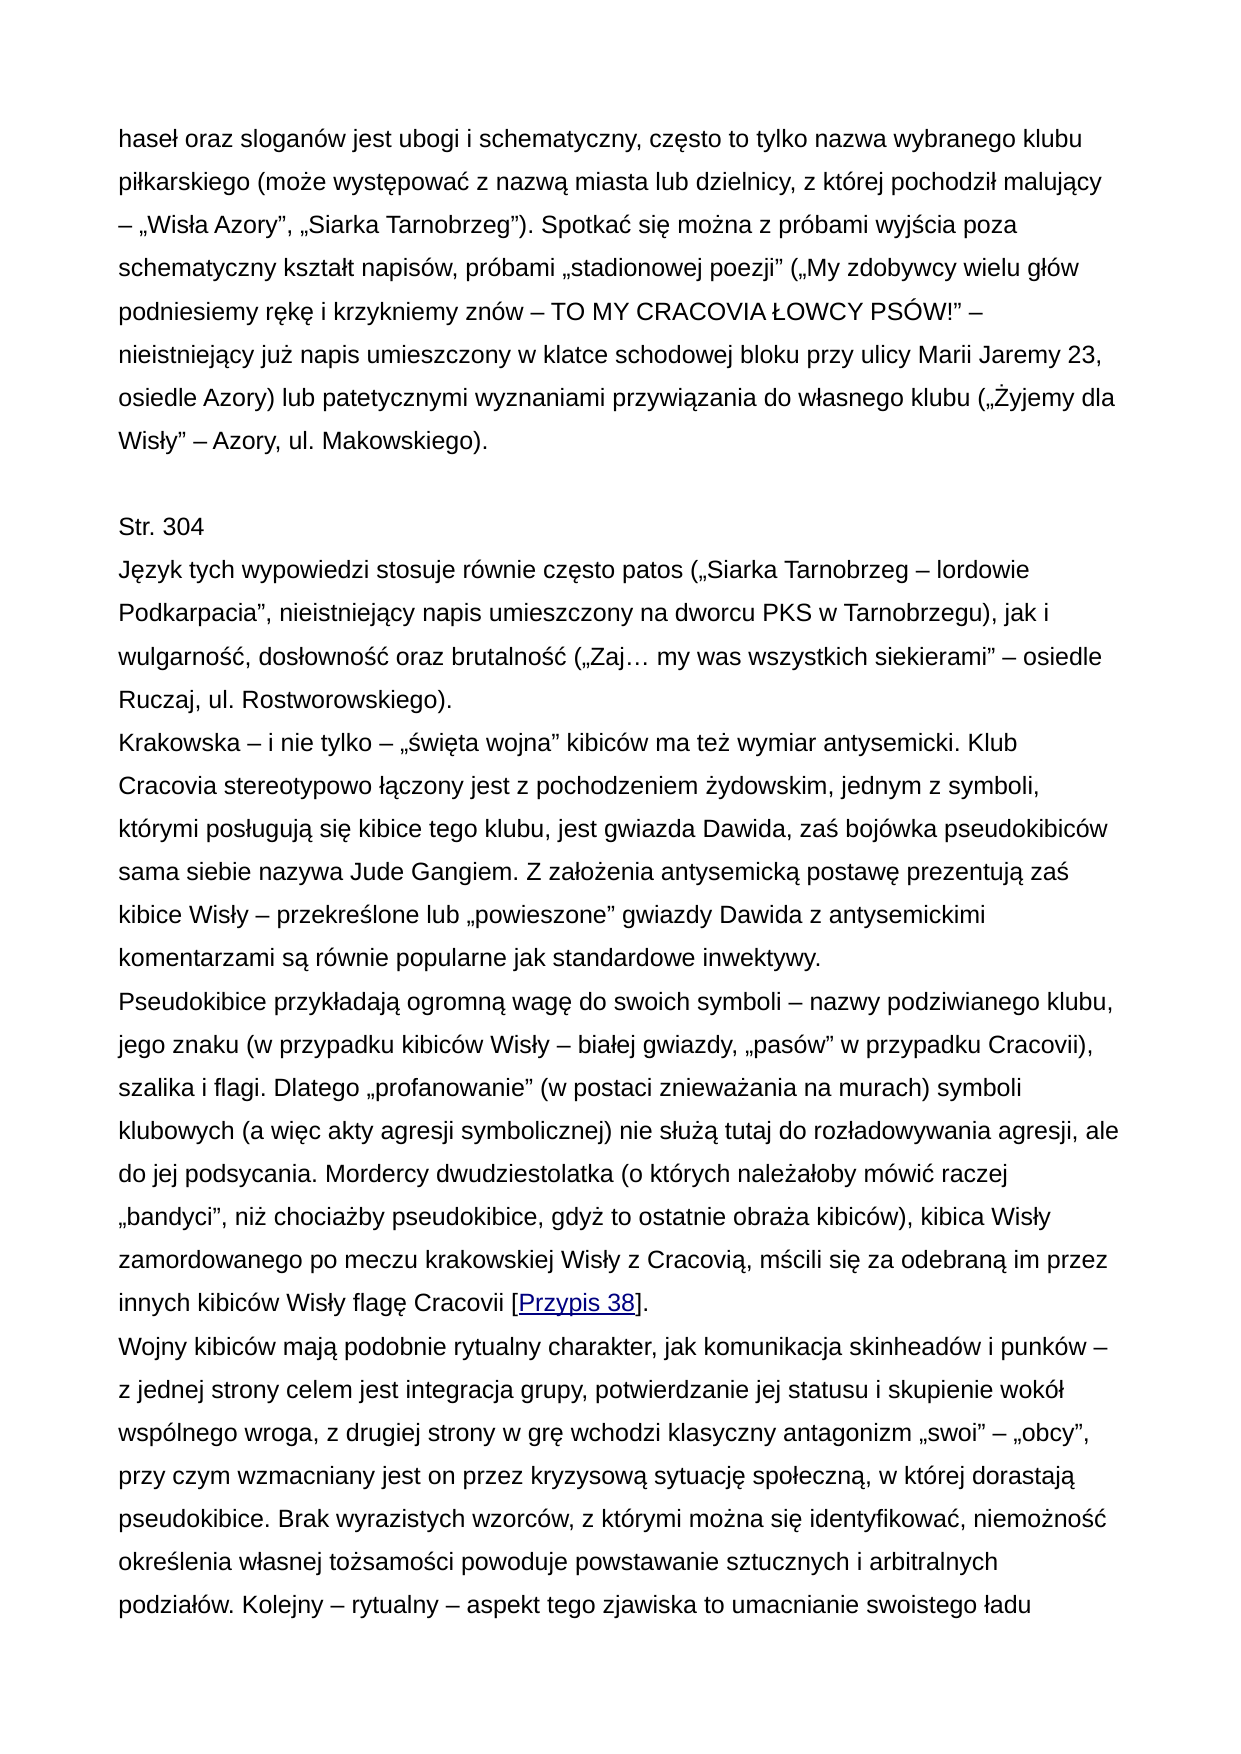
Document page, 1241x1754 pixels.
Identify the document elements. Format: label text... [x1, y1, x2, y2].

text Wojny kibiców mają podobnie rytualny charakter, jak komunikacja skinheadów i punków – z jednej strony celem jest integracja grupy, potwierdzanie jej statusu i skupienie wokół wspólnego wroga, z drugiej strony w grę wchodzi klasyczny antagonizm „swoi” – „obcy”, przy czym wzmacniany jest on przez kryzysową sytuację społeczną, w której dorastają pseudokibice. Brak wyrazistych wzorców, z którymi można się identyfikować, niemożność określenia własnej tożsamości powoduje powstawanie sztucznych i arbitralnych podziałów. Kolejny – rytualny – aspekt tego zjawiska to umacnianie swoistego ładu [118, 1332, 1122, 1619]
text Str. 304 [118, 512, 1122, 541]
text haseł oraz sloganów jest ubogi i schematyczny, często to tylko nazwa wybranego klubu piłkarskiego (może występować z nazwą miasta lub dzielnicy, z której pochodził malujący – „Wisła Azory”, „Siarka Tarnobrzeg”). Spotkać się można z próbami wyjścia poza schematyczny kształt napisów, próbami „stadionowej poezji” („My zdobywcy wielu głów podniesiemy rękę i krzykniemy znów – TO MY CRACOVIA ŁOWCY PSÓW!” – nieistniejący już napis umieszczony w klatce schodowej bloku przy ulicy Marii Jaremy 23, osiedle Azory) lub patetycznymi wyznaniami przywiązania do własnego klubu („Żyjemy dla Wisły” – Azory, ul. Makowskiego). [118, 124, 1122, 455]
text Pseudokibice przykładają ogromną wagę do swoich symboli – nazwy podziwianego klubu, jego znaku (w przypadku kibiców Wisły – białej gwiazdy, „pasów” w przypadku Cracovii), szalika i flagi. Dlatego „profanowanie” (w postaci znieważania na murach) symboli klubowych (a więc akty agresji symbolicznej) nie służą tutaj do rozładowywania agresji, ale do jej podsycania. Mordercy dwudziestolatka (o których należałoby mówić raczej „bandyci”, niż chociażby pseudokibice, gdyż to ostatnie obraża kibiców), kibica Wisły zamordowanego po meczu krakowskiej Wisły z Cracovią, mścili się za odebraną im przez innych kibiców Wisły flagę Cracovii [Przypis 38]. [118, 987, 1122, 1317]
text Krakowska – i nie tylko – „święta wojna” kibiców ma też wymiar antysemicki. Klub Cracovia stereotypowo łączony jest z pochodzeniem żydowskim, jednym z symboli, którymi posługują się kibice tego klubu, jest gwiazda Dawida, zaś bojówka pseudokibiców sama siebie nazywa Jude Gangiem. Z założenia antysemicką postawę prezentują zaś kibice Wisły – przekreślone lub „powieszone” gwiazdy Dawida z antysemickimi komentarzami są równie popularne jak standardowe inwektywy. [118, 728, 1122, 972]
text Język tych wypowiedzi stosuje równie często patos („Siarka Tarnobrzeg – lordowie Podkarpacia”, nieistniejący napis umieszczony na dworcu PKS w Tarnobrzegu), jak i wulgarność, dosłowność oraz brutalność („Zaj… my was wszystkich siekierami” – osiedle Ruczaj, ul. Rostworowskiego). [118, 555, 1122, 713]
